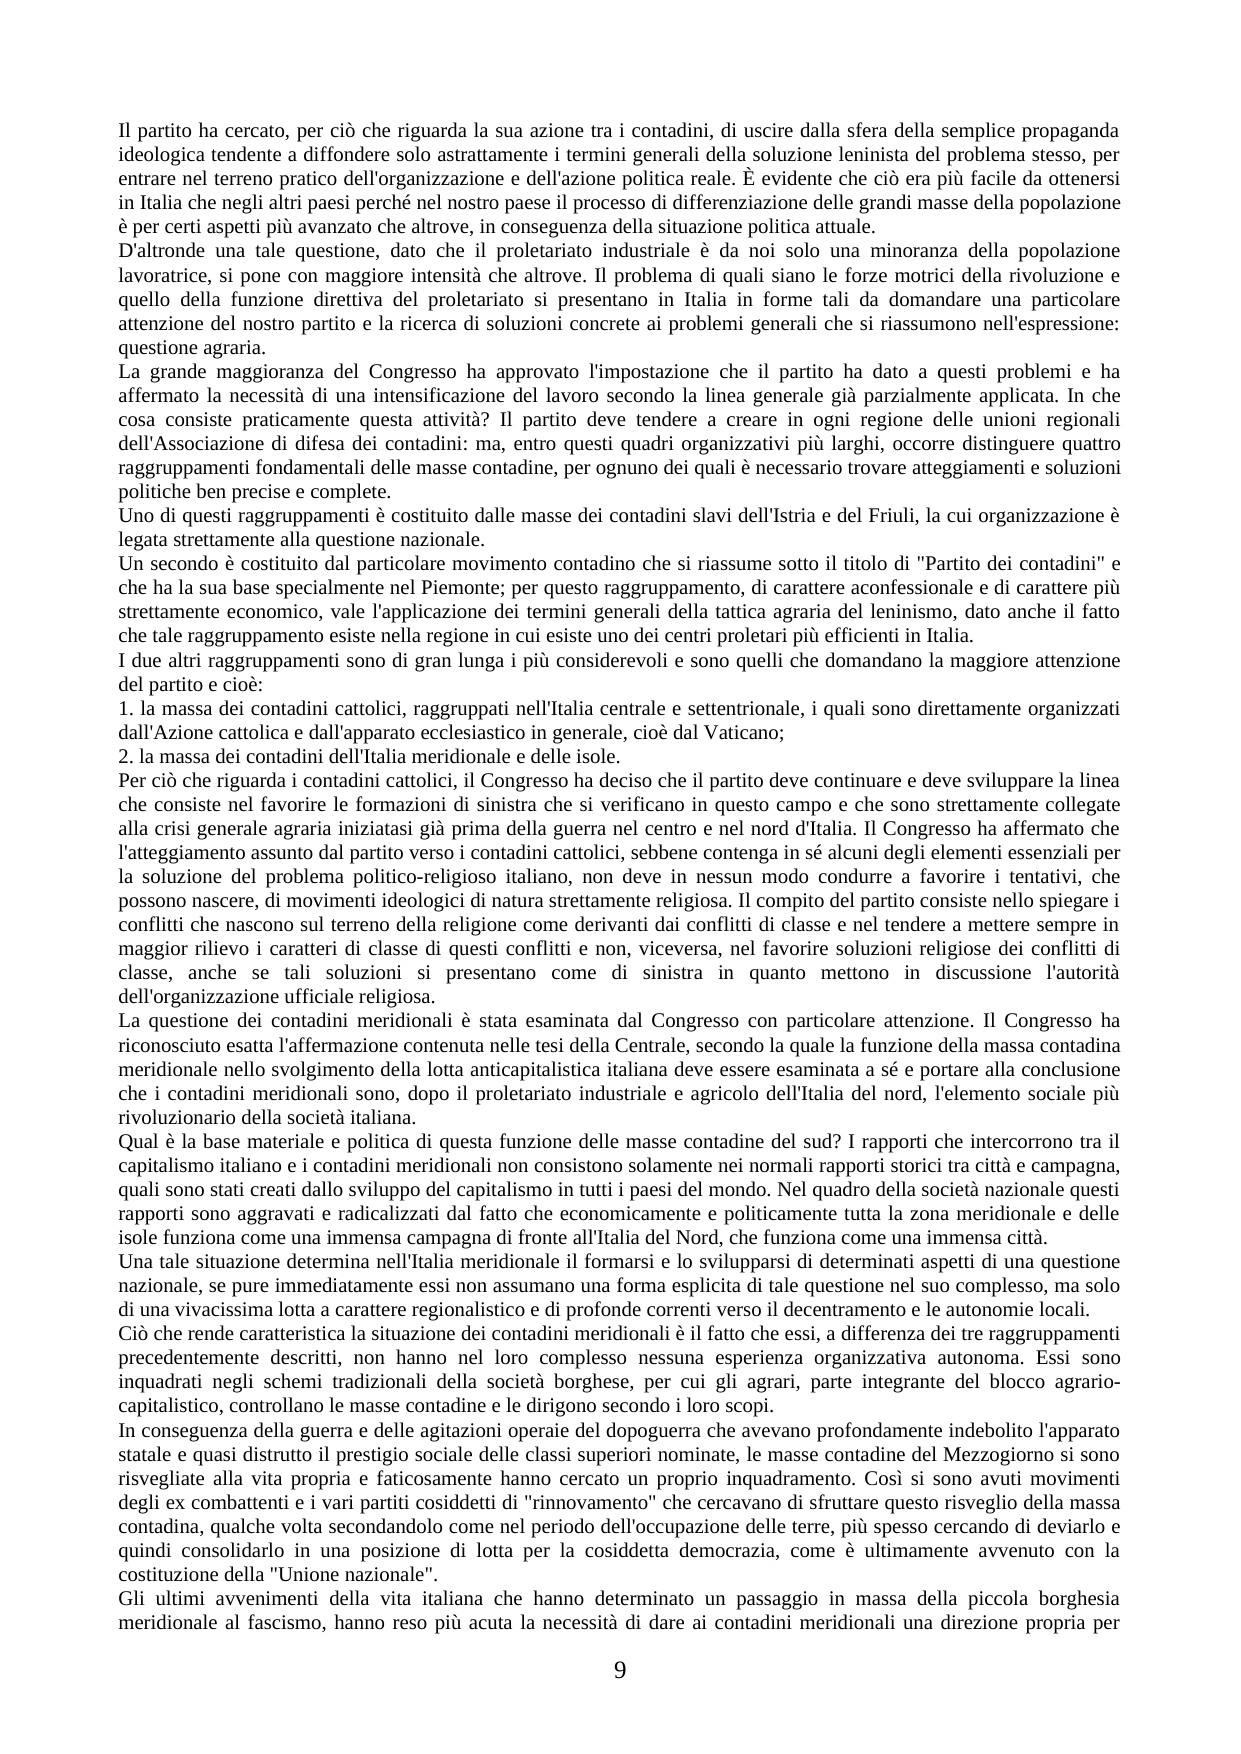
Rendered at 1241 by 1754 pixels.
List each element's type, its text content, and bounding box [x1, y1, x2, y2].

text Uno di questi raggruppamenti è costituito dalle masse dei contadini slavi dell'Istria e del Friuli, la cui organizzazione è legata strettamente alla questione nazionale. [118, 503, 1122, 551]
text Il partito ha cercato, per ciò che riguarda la sua azione tra i contadini, di uscire dalla sfera della semplice propaganda ideologica tendente a diffondere solo astrattamente i termini generali della soluzione leninista del problema stesso, per entrare nel terreno pratico dell'organizzazione e dell'azione politica reale. È evidente che ciò era più facile da ottenersi in Italia che negli altri paesi perché nel nostro paese il processo di differenziazione delle grandi masse della popolazione è per certi aspetti più avanzato che altrove, in conseguenza della situazione politica attuale. [118, 118, 1122, 238]
text Per ciò che riguarda i contadini cattolici, il Congresso ha deciso che il partito deve continuare e deve sviluppare la linea che consiste nel favorire le formazioni di sinistra che si verificano in questo campo e che sono strettamente collegate alla crisi generale agraria iniziatasi già prima della guerra nel centro e nel nord d'Italia. Il Congresso ha affermato che l'atteggiamento assunto dal partito verso i contadini cattolici, sebbene contenga in sé alcuni degli elementi essenziali per la soluzione del problema politico-religioso italiano, non deve in nessun modo condurre a favorire i tentativi, che possono nascere, di movimenti ideologici di natura strettamente religiosa. Il compito del partito consiste nello spiegare i conflitti che nascono sul terreno della religione come derivanti dai conflitti di classe e nel tendere a mettere sempre in maggior rilievo i caratteri di classe di questi conflitti e non, viceversa, nel favorire soluzioni religiose dei conflitti di classe, anche se tali soluzioni si presentano come di sinistra in quanto mettono in discussione l'autorità dell'organizzazione ufficiale religiosa. [118, 768, 1122, 1008]
text Ciò che rende caratteristica la situazione dei contadini meridionali è il fatto che essi, a differenza dei tre raggruppamenti precedentemente descritti, non hanno nel loro complesso nessuna esperienza organizzativa autonoma. Essi sono inquadrati negli schemi tradizionali della società borghese, per cui gli agrari, parte integrante del blocco agrario-capitalistico, controllano le masse contadine e le dirigono secondo i loro scopi. [118, 1321, 1122, 1417]
text D'altronde una tale questione, dato che il proletariato industriale è da noi solo una minoranza della popolazione lavoratrice, si pone con maggiore intensità che altrove. Il problema di quali siano le forze motrici della rivoluzione e quello della funzione direttiva del proletariato si presentano in Italia in forme tali da domandare una particolare attenzione del nostro partito e la ricerca di soluzioni concrete ai problemi generali che si riassumono nell'espressione: questione agraria. [118, 238, 1122, 359]
text Una tale situazione determina nell'Italia meridionale il formarsi e lo svilupparsi di determinati aspetti di una questione nazionale, se pure immediatamente essi non assumano una forma esplicita di tale questione nel suo complesso, ma solo di una vivacissima lotta a carattere regionalistico e di profonde correnti verso il decentramento e le autonomie locali. [118, 1249, 1122, 1321]
text Qual è la base materiale e politica di questa funzione delle masse contadine del sud? I rapporti che intercorrono tra il capitalismo italiano e i contadini meridionali non consistono solamente nei normali rapporti storici tra città e campagna, quali sono stati creati dallo sviluppo del capitalismo in tutti i paesi del mondo. Nel quadro della società nazionale questi rapporti sono aggravati e radicalizzati dal fatto che economicamente e politicamente tutta la zona meridionale e delle isole funziona come una immensa campagna di fronte all'Italia del Nord, che funziona come una immensa città. [118, 1129, 1122, 1249]
text La questione dei contadini meridionali è stata esaminata dal Congresso con particolare attenzione. Il Congresso ha riconosciuto esatta l'affermazione contenuta nelle tesi della Centrale, secondo la quale la funzione della massa contadina meridionale nello svolgimento della lotta anticapitalistica italiana deve essere esaminata a sé e portare alla conclusione che i contadini meridionali sono, dopo il proletariato industriale e agricolo dell'Italia del nord, l'elemento sociale più rivoluzionario della società italiana. [118, 1008, 1122, 1129]
text Gli ultimi avvenimenti della vita italiana che hanno determinato un passaggio in massa della piccola borghesia meridionale al fascismo, hanno reso più acuta la necessità di dare ai contadini meridionali una direzione propria per [118, 1586, 1122, 1634]
text La grande maggioranza del Congresso ha approvato l'impostazione che il partito ha dato a questi problemi e ha affermato la necessità di una intensificazione del lavoro secondo la linea generale già parzialmente applicata. In che cosa consiste praticamente questa attività? Il partito deve tendere a creare in ogni regione delle unioni regionali dell'Associazione di difesa dei contadini: ma, entro questi quadri organizzativi più larghi, occorre distinguere quattro raggruppamenti fondamentali delle masse contadine, per ognuno dei quali è necessario trovare atteggiamenti e soluzioni politiche ben precise e complete. [118, 359, 1122, 503]
text 1. la massa dei contadini cattolici, raggruppati nell'Italia centrale e settentrionale, i quali sono direttamente organizzati dall'Azione cattolica e dall'apparato ecclesiastico in generale, cioè dal Vaticano; [118, 696, 1122, 744]
text In conseguenza della guerra e delle agitazioni operaie del dopoguerra che avevano profondamente indebolito l'apparato statale e quasi distrutto il prestigio sociale delle classi superiori nominate, le masse contadine del Mezzogiorno si sono risvegliate alla vita propria e faticosamente hanno cercato un proprio inquadramento. Così si sono avuti movimenti degli ex combattenti e i vari partiti cosiddetti di "rinnovamento" che cercavano di sfruttare questo risveglio della massa contadina, qualche volta secondandolo come nel periodo dell'occupazione delle terre, più spesso cercando di deviarlo e quindi consolidarlo in una posizione di lotta per la cosiddetta democrazia, come è ultimamente avvenuto con la costituzione della "Unione nazionale". [118, 1417, 1122, 1586]
text I due altri raggruppamenti sono di gran lunga i più considerevoli e sono quelli che domandano la maggiore attenzione del partito e cioè: [118, 647, 1122, 696]
text Un secondo è costituito dal particolare movimento contadino che si riassume sotto il titolo di "Partito dei contadini" e che ha la sua base specialmente nel Piemonte; per questo raggruppamento, di carattere aconfessionale e di carattere più strettamente economico, vale l'applicazione dei termini generali della tattica agraria del leninismo, dato anche il fatto che tale raggruppamento esiste nella regione in cui esiste uno dei centri proletari più efficienti in Italia. [118, 551, 1122, 647]
text 2. la massa dei contadini dell'Italia meridionale e delle isole. [118, 744, 1122, 768]
